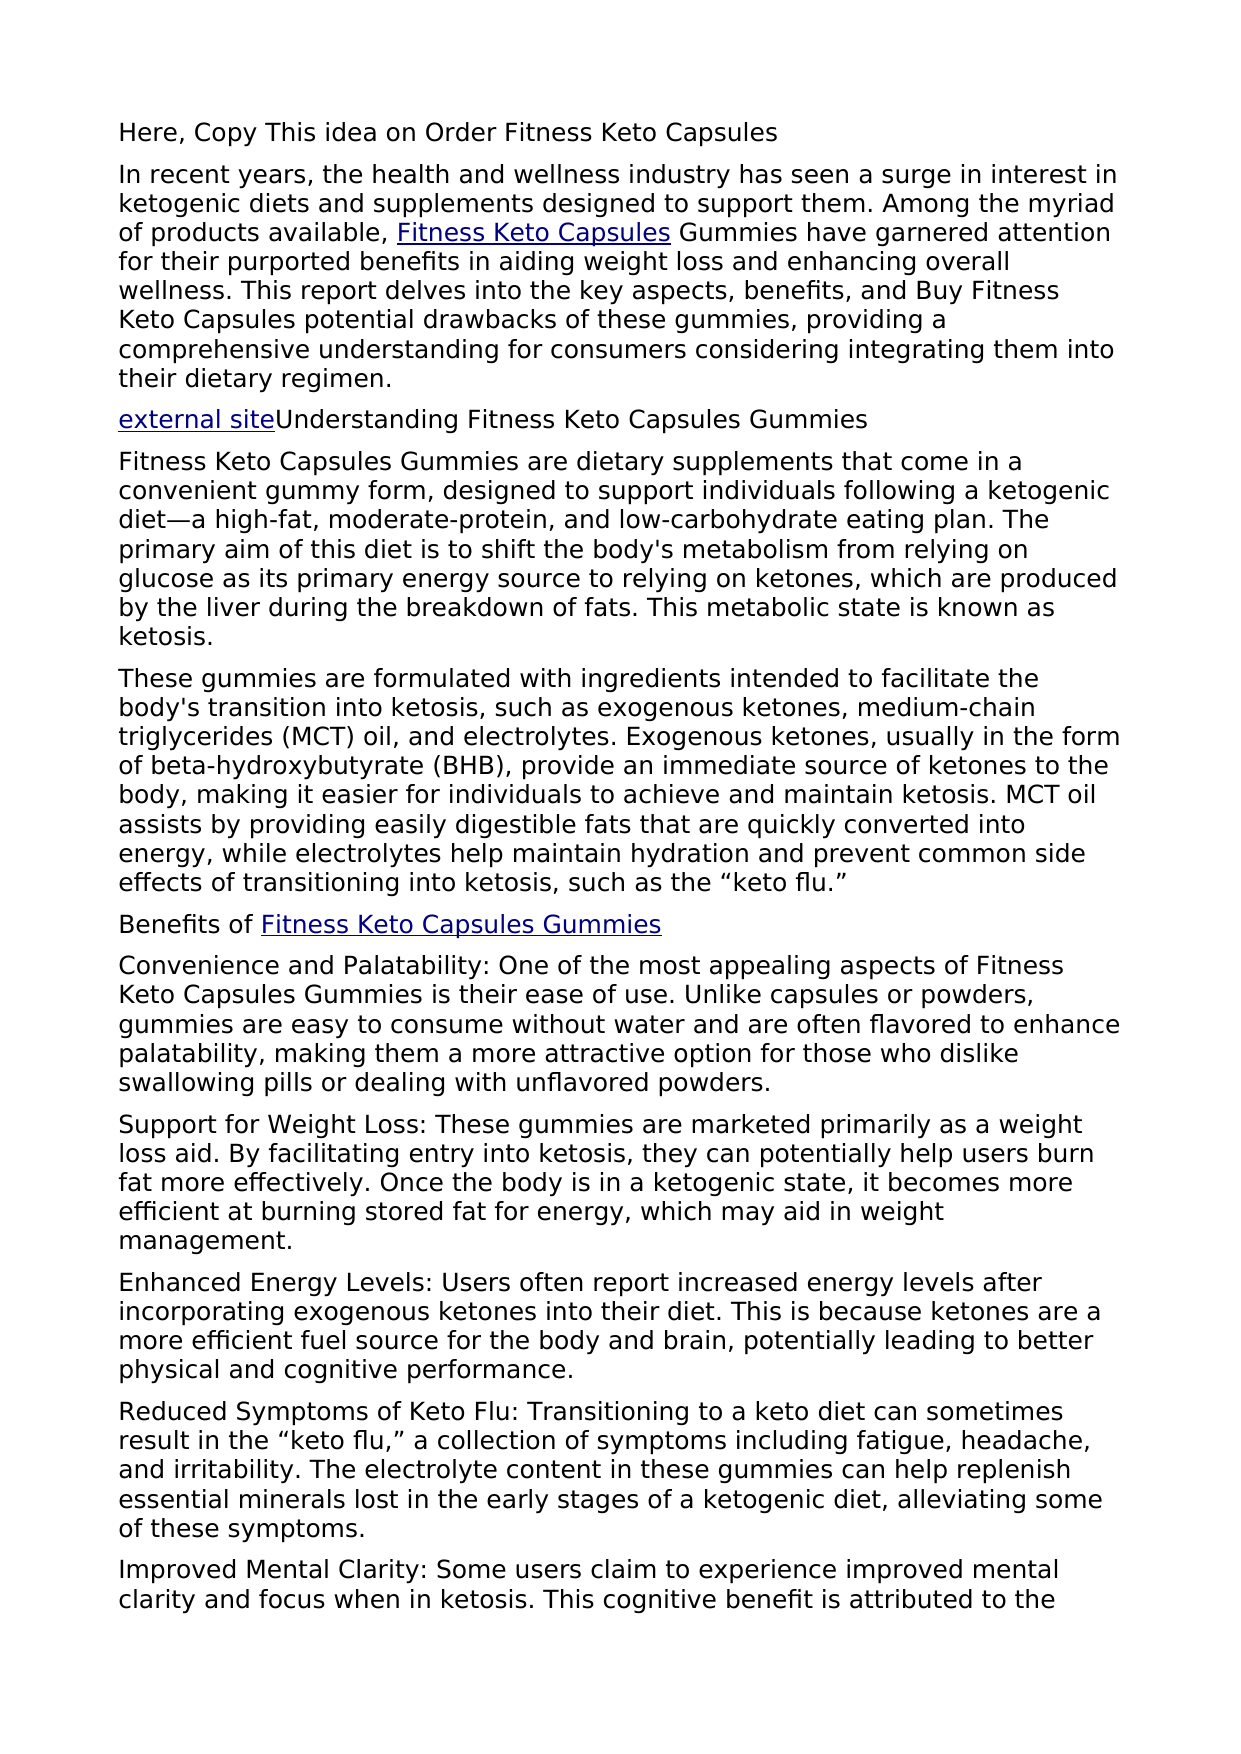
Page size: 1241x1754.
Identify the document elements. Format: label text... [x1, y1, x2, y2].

text Convenience and Palatability: One of the most appealing aspects of Fitness Keto Capsules Gummies is their ease of use. Unlike capsules or powders, gummies are easy to consume without water and are often flavored to enhance palatability, making them a more attractive option for those who dislike swallowing pills or dealing with unflavored powders. [118, 951, 1122, 1097]
text Enhanced Energy Levels: Users often report increased energy levels after incorporating exogenous ketones into their diet. This is because ketones are a more efficient fuel source for the body and brain, potentially leading to better physical and cognitive performance. [118, 1268, 1122, 1385]
text Reduced Symptoms of Keto Flu: Transitioning to a keto diet can sometimes result in the “keto flu,” a collection of symptoms including fatigue, headache, and irritability. The electrolyte content in these gummies can help replenish essential minerals lost in the early stages of a ketogenic diet, alleviating some of these symptoms. [118, 1397, 1122, 1543]
text In recent years, the health and wellness industry has seen a surge in interest in ketogenic diets and supplements designed to support them. Among the myriad of products available, Fitness Keto Capsules Gummies have garnered attention for their purported benefits in aiding weight loss and enhancing overall wellness. This report delves into the key aspects, benefits, and Buy Fitness Keto Capsules potential drawbacks of these gummies, providing a comprehensive understanding for consumers considering integrating them into their dietary regimen. [118, 160, 1122, 393]
text external siteUnderstanding Fitness Keto Capsules Gummies [118, 406, 1122, 435]
text These gummies are formulated with ingredients intended to facilitate the body's transition into ketosis, such as exogenous ketones, medium-chain triglycerides (MCT) oil, and electrolytes. Exogenous ketones, usually in the form of beta-hydroxybutyrate (BHB), provide an immediate source of ketones to the body, making it easier for individuals to achieve and maintain ketosis. MCT oil assists by providing easily digestible fats that are quickly converted into energy, while electrolytes help maintain hydration and prevent common side effects of transitioning into ketosis, such as the “keto flu.” [118, 664, 1122, 897]
text Support for Weight Loss: These gummies are marketed primarily as a weight loss aid. By facilitating entry into ketosis, they can potentially help users burn fat more effectively. Once the body is in a ketogenic state, it becomes more efficient at burning stored fat for energy, which may aid in weight management. [118, 1110, 1122, 1256]
text Benefits of Fitness Keto Capsules Gummies [118, 910, 1122, 939]
text Here, Copy This idea on Order Fitness Keto Capsules [118, 118, 1122, 147]
text Improved Mental Clarity: Some users claim to experience improved mental clarity and focus when in ketosis. This cognitive benefit is attributed to the [118, 1556, 1122, 1614]
text Fitness Keto Capsules Gummies are dietary supplements that come in a convenient gummy form, designed to support individuals following a ketogenic diet—a high-fat, moderate-protein, and low-carbohydrate eating plan. The primary aim of this diet is to shift the body's metabolism from relying on glucose as its primary energy source to relying on ketones, which are produced by the liver during the breakdown of fats. This metabolic state is known as ketosis. [118, 447, 1122, 651]
